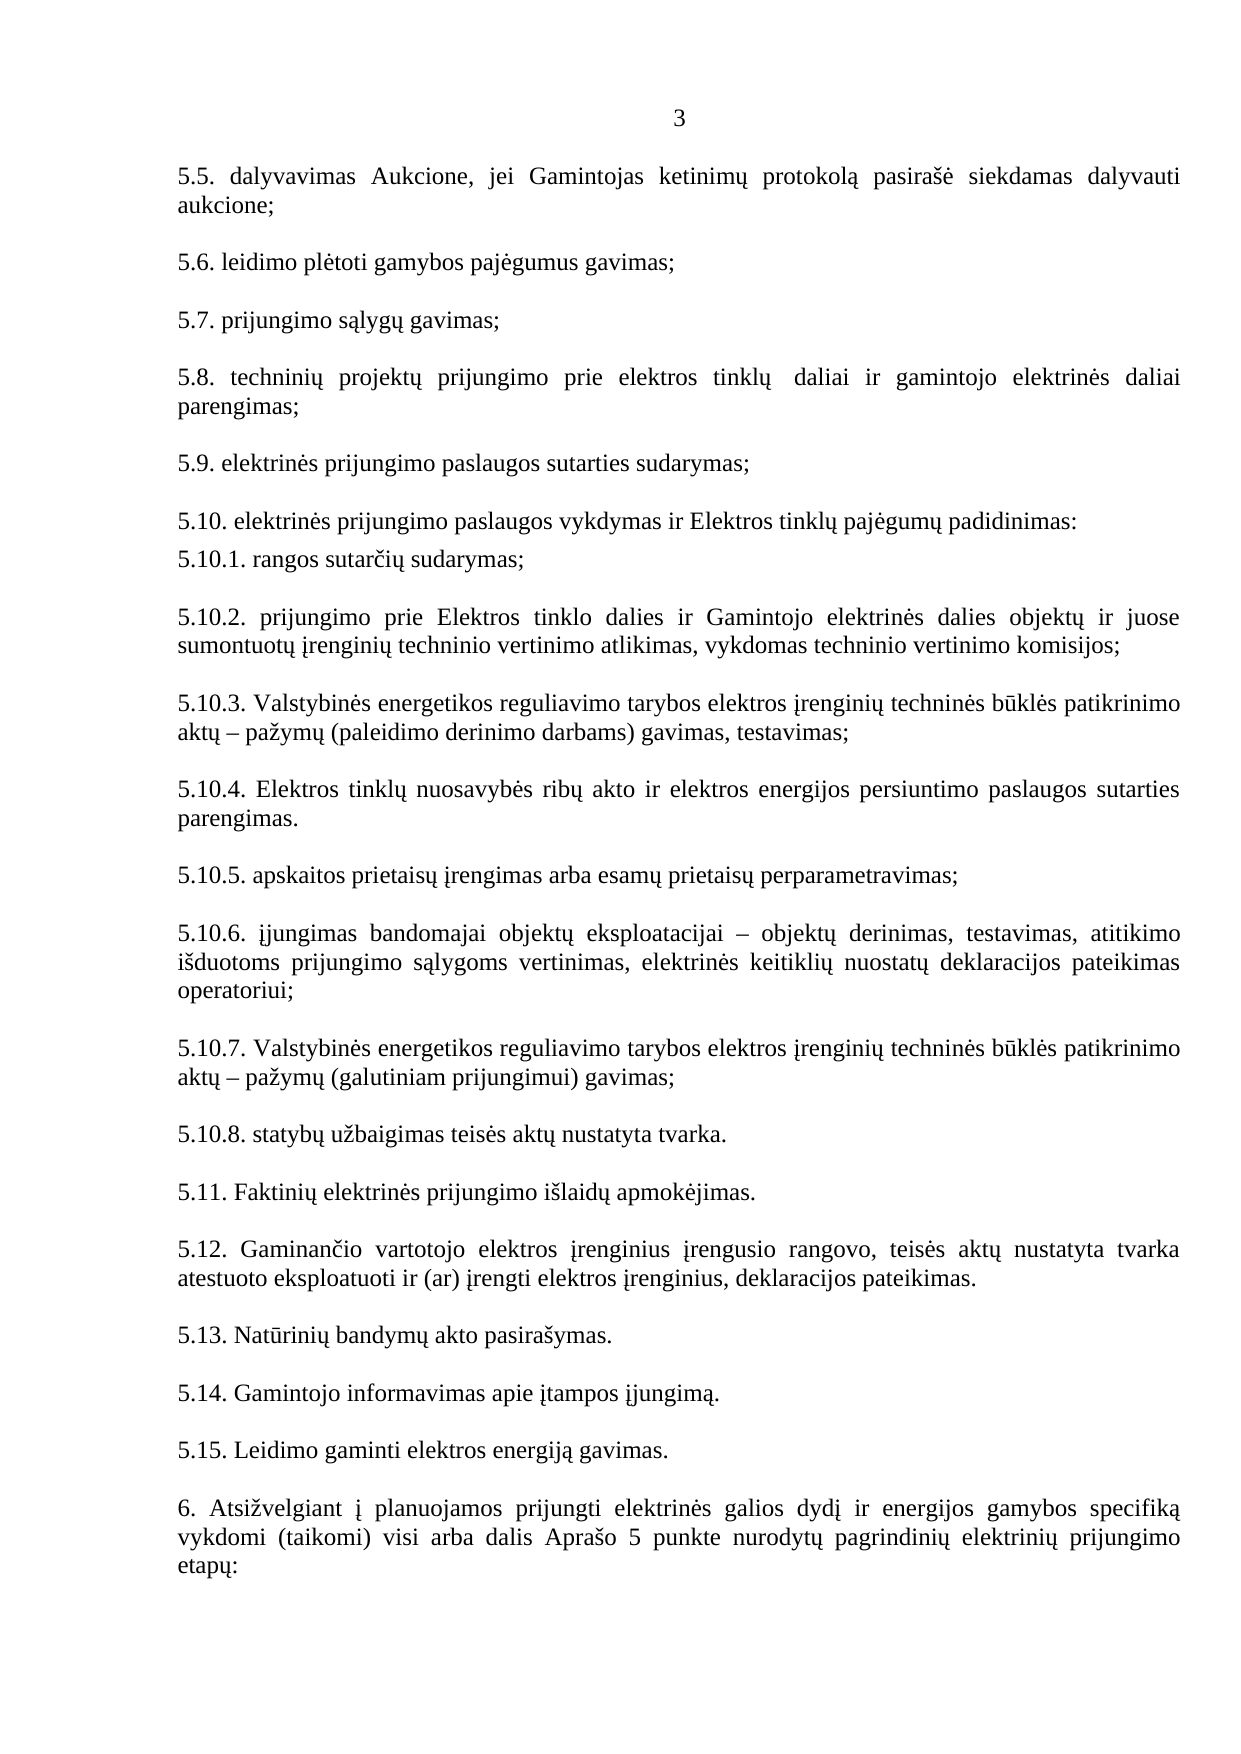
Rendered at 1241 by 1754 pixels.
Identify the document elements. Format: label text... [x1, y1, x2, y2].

text 5.13. Natūrinių bandymų akto pasirašymas. [177, 1321, 1181, 1349]
text 5.9. elektrinės prijungimo paslaugos sutarties sudarymas; [177, 448, 1181, 477]
text 5.6. leidimo plėtoti gamybos pajėgumus gavimas; [177, 247, 1181, 276]
text 5.11. Faktinių elektrinės prijungimo išlaidų apmokėjimas. [177, 1177, 1181, 1206]
text 5.10.8. statybų užbaigimas teisės aktų nustatyta tvarka. [177, 1119, 1181, 1148]
text 5.7. prijungimo sąlygų gavimas; [177, 305, 1181, 333]
text 5.10.2. prijungimo prie Elektros tinklo dalies ir Gamintojo elektrinės dalies objektų ir juose sumontuotų įrenginių techninio vertinimo atlikimas, vykdomas techninio vertinimo komisijos; [177, 602, 1181, 659]
text 5.14. Gamintojo informavimas apie įtampos įjungimą. [177, 1378, 1181, 1407]
text 5.10.5. apskaitos prietaisų įrengimas arba esamų prietaisų perparametravimas; [177, 861, 1181, 889]
text 5.12. Gaminančio vartotojo elektros įrenginius įrengusio rangovo, teisės aktų nustatyta tvarka atestuoto eksploatuoti ir (ar) įrengti elektros įrenginius, deklaracijos pateikimas. [177, 1234, 1181, 1292]
text 5.10.4. Elektros tinklų nuosavybės ribų akto ir elektros energijos persiuntimo paslaugos sutarties parengimas. [177, 774, 1181, 832]
text 6. Atsižvelgiant į planuojamos prijungti elektrinės galios dydį ir energijos gamybos specifiką vykdomi (taikomi) visi arba dalis Aprašo 5 punkte nurodytų pagrindinių elektrinių prijungimo etapų: [177, 1493, 1181, 1579]
text 5.10.7. Valstybinės energetikos reguliavimo tarybos elektros įrenginių techninės būklės patikrinimo aktų – pažymų (galutiniam prijungimui) gavimas; [177, 1033, 1181, 1091]
text 5.10. elektrinės prijungimo paslaugos vykdymas ir Elektros tinklų pajėgumų padidinimas: [177, 506, 1181, 535]
text 5.10.1. rangos sutarčių sudarymas; [177, 544, 1181, 573]
text 5.10.3. Valstybinės energetikos reguliavimo tarybos elektros įrenginių techninės būklės patikrinimo aktų – pažymų (paleidimo derinimo darbams) gavimas, testavimas; [177, 688, 1181, 746]
text 5.5. dalyvavimas Aukcione, jei Gamintojas ketinimų protokolą pasirašė siekdamas dalyvauti aukcione; [177, 161, 1181, 218]
text 5.8. techninių projektų prijungimo prie elektros tinklų daliai ir gamintojo elektrinės daliai parengimas; [177, 362, 1181, 420]
text 5.15. Leidimo gaminti elektros energiją gavimas. [177, 1436, 1181, 1464]
text 5.10.6. įjungimas bandomajai objektų eksploatacijai – objektų derinimas, testavimas, atitikimo išduotoms prijungimo sąlygoms vertinimas, elektrinės keitiklių nuostatų deklaracijos pateikimas operatoriui; [177, 918, 1181, 1004]
